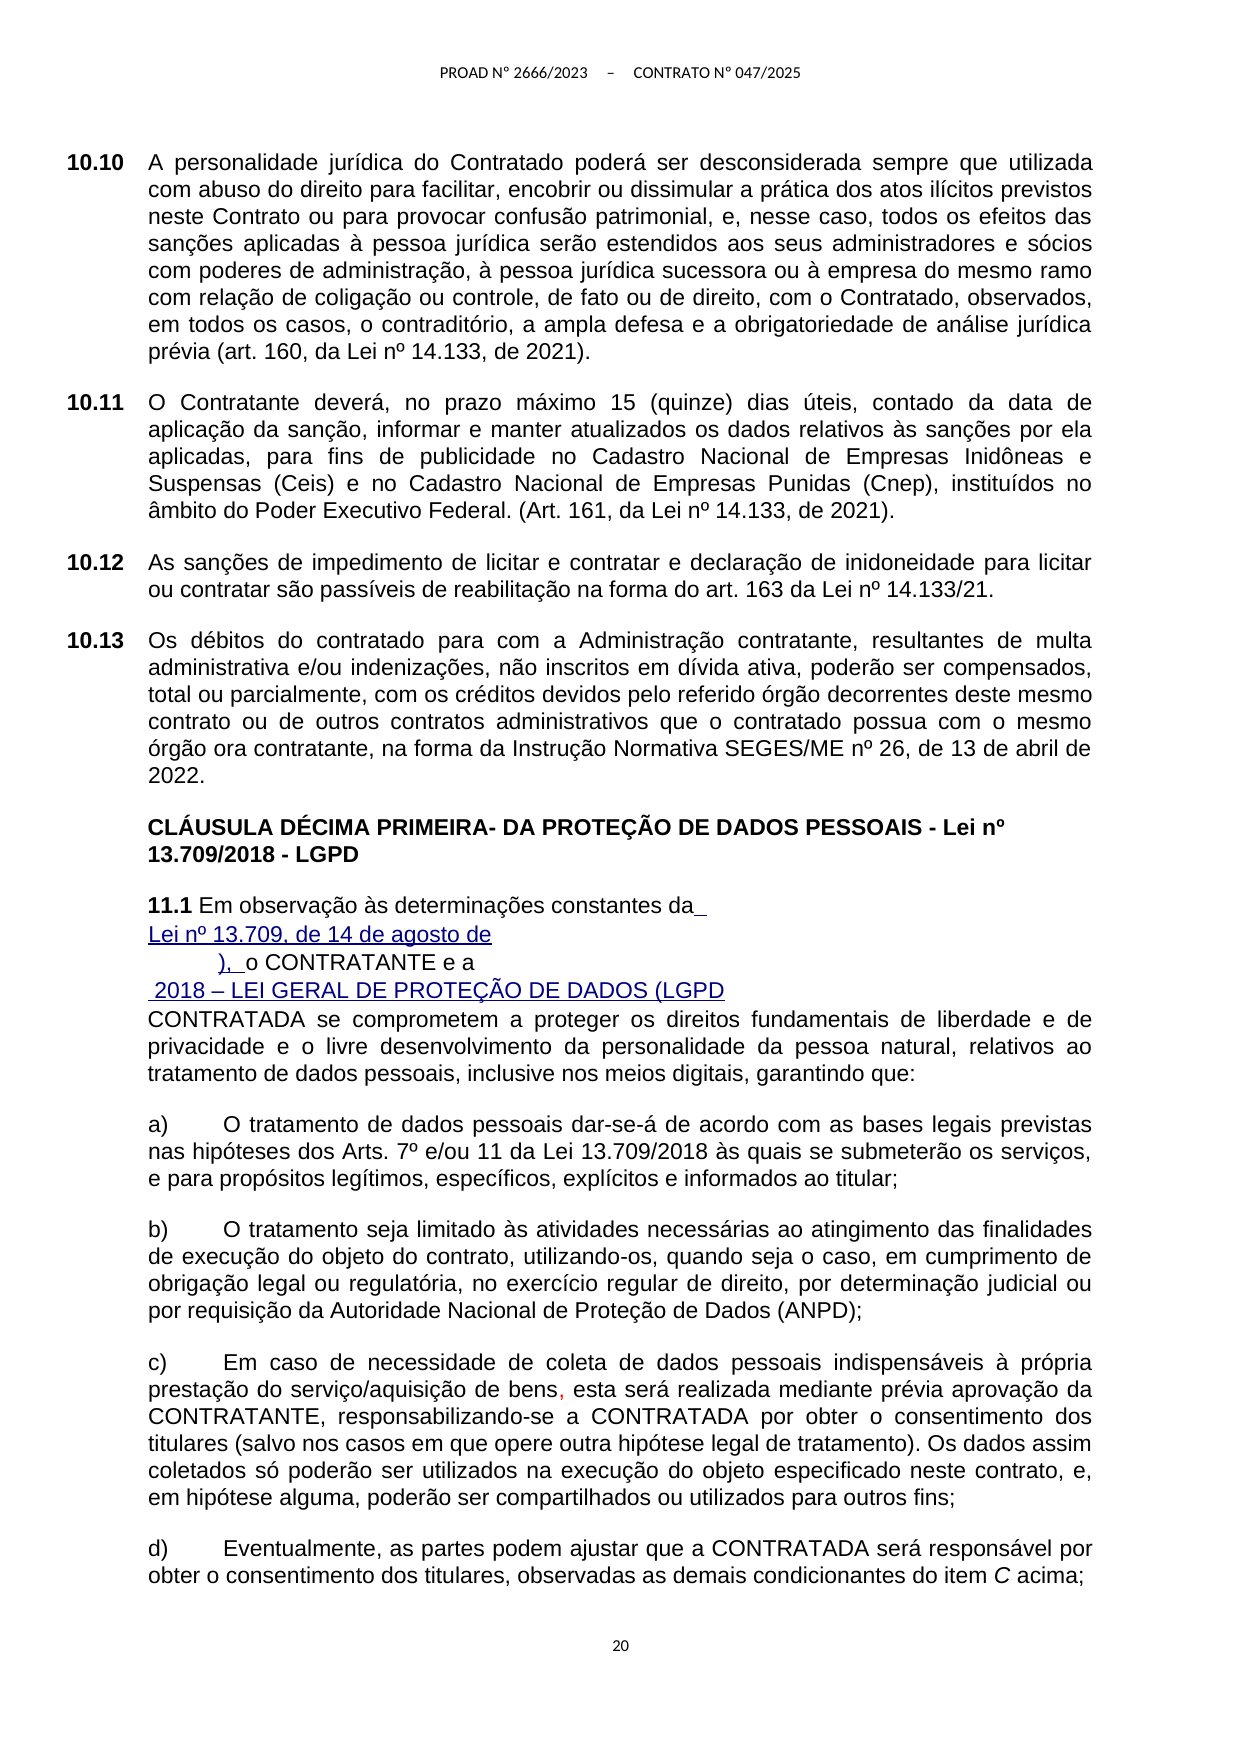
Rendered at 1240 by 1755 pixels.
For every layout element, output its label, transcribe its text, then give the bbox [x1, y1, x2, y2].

subtitle CLÁUSULA DÉCIMA PRIMEIRA- DA PROTEÇÃO DE DADOS PESSOAIS - Lei nº 13.709/2018 - LGPD [147, 813, 1097, 867]
text CONTRATADA se comprometem a proteger os direitos fundamentais de liberdade e de privacidade e o livre desenvolvimento da personalidade da pessoa natural, relativos ao tratamento de dados pessoais, inclusive nos meios digitais, garantindo que: [147, 1006, 1093, 1086]
list Eventualmente, as partes podem ajustar que a CONTRATADA será responsável por obter o consentimento dos titulares, observadas as demais condicionantes do item C acima; [148, 1535, 1093, 1589]
list O tratamento de dados pessoais dar-se-á de acordo com as bases legais previstas nas hipóteses dos Arts. 7º e/ou 11 da Lei 13.709/2018 às quais se submeterão os serviços, e para propósitos legítimos, específicos, explícitos e informados ao titular; [148, 1111, 1093, 1191]
list O Contratante deverá, no prazo máximo 15 (quinze) dias úteis, contado da data de aplicação da sanção, informar e manter atualizados os dados relativos às sanções por ela aplicadas, para fins de publicidade no Cadastro Nacional de Empresas Inidôneas e Suspensas (Ceis) e no Cadastro Nacional de Empresas Punidas (Cnep), instituídos no âmbito do Poder Executivo Federal. (Art. 161, da Lei nº 14.133, de 2021). [67, 389, 1093, 524]
list Em caso de necessidade de coleta de dados pessoais indispensáveis à própria prestação do serviço/aquisição de bens, esta será realizada mediante prévia aprovação da CONTRATANTE, responsabilizando-se a CONTRATADA por obter o consentimento dos titulares (salvo nos casos em que opere outra hipótese legal de tratamento). Os dados assim coletados só poderão ser utilizados na execução do objeto especificado neste contrato, e, em hipótese alguma, poderão ser compartilhados ou utilizados para outros fins; [148, 1349, 1093, 1510]
table_cell ), [148, 949, 239, 977]
table_header Lei nº 13.709, de 14 de agosto de [148, 920, 516, 949]
list As sanções de impedimento de licitar e contratar e declaração de inidoneidade para licitar ou contratar são passíveis de reabilitação na forma do art. 163 da Lei nº 14.133/21. [67, 549, 1093, 602]
text 2018 – LEI GERAL DE PROTEÇÃO DE DADOS (LGPD [148, 977, 1097, 1004]
list Os débitos do contratado para com a Administração contratante, resultantes de multa administrativa e/ou indenizações, não inscritos em dívida ativa, poderão ser compensados, total ou parcialmente, com os créditos devidos pelo referido órgão decorrentes deste mesmo contrato ou de outros contratos administrativos que o contratado possua com o mesmo órgão ora contratante, na forma da Instrução Normativa SEGES/ME nº 26, de 13 de abril de 2022. [67, 627, 1093, 789]
table_cell o CONTRATANTE e a [239, 949, 516, 977]
list A personalidade jurídica do Contratado poderá ser desconsiderada sempre que utilizada com abuso do direito para facilitar, encobrir ou dissimular a prática dos atos ilícitos previstos neste Contrato ou para provocar confusão patrimonial, e, nesse caso, todos os efeitos das sanções aplicadas à pessoa jurídica serão estendidos aos seus administradores e sócios com poderes de administração, à pessoa jurídica sucessora ou à empresa do mesmo ramo com relação de coligação ou controle, de fato ou de direito, com o Contratado, observados, em todos os casos, o contraditório, a ampla defesa e a obrigatoriedade de análise jurídica prévia (art. 160, da Lei nº 14.133, de 2021). [67, 148, 1093, 364]
text 11.1 Em observação às determinações constantes da [147, 892, 1093, 918]
list O tratamento seja limitado às atividades necessárias ao atingimento das finalidades de execução do objeto do contrato, utilizando-os, quando seja o caso, em cumprimento de obrigação legal ou regulatória, no exercício regular de direito, por determinação judicial ou por requisição da Autoridade Nacional de Proteção de Dados (ANPD); [148, 1216, 1093, 1324]
